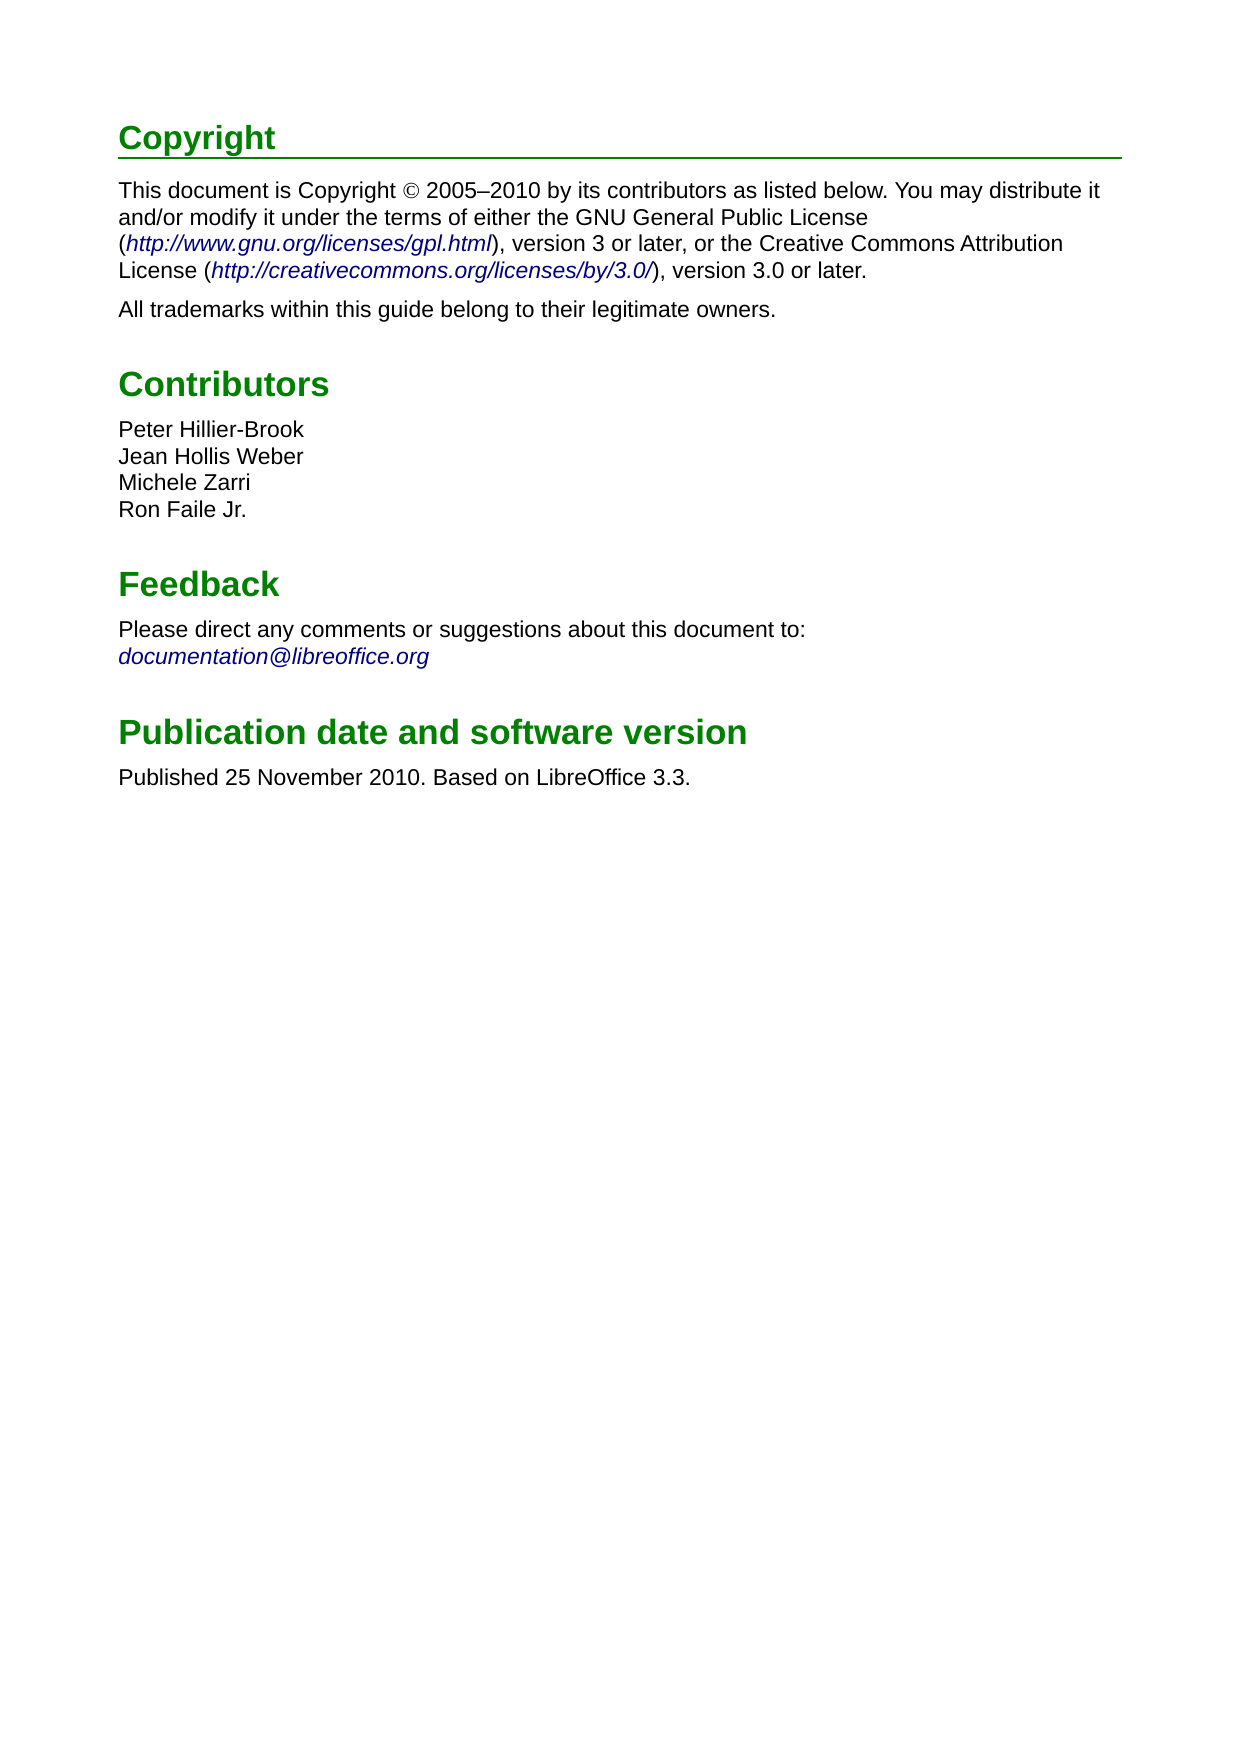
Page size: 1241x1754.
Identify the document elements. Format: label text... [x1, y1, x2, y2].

text Publication date and software version [118, 712, 1122, 752]
text All trademarks within this guide belong to their legitimate owners. [118, 296, 1122, 322]
text Feedback [118, 564, 1122, 604]
text Peter Hillier-Brook Jean Hollis Weber Michele Zarri Ron Faile Jr. [118, 416, 1122, 522]
text Published 25 November 2010. Based on LibreOffice 3.3. [118, 764, 1122, 791]
subtitle Copyright [118, 118, 1122, 157]
text Contributors [118, 364, 1122, 404]
text This document is Copyright © 2005–2010 by its contributors as listed below. You may distribute it and/or modify it under the terms of either the GNU General Public License (http://www.gnu.org/licenses/gpl.html), version 3 or later, or the Creative Commons Attribution License (http://creativecommons.org/licenses/by/3.0/), version 3.0 or later. [118, 177, 1122, 283]
text Please direct any comments or suggestions about this document to: documentation@libreoffice.org [118, 616, 1122, 670]
